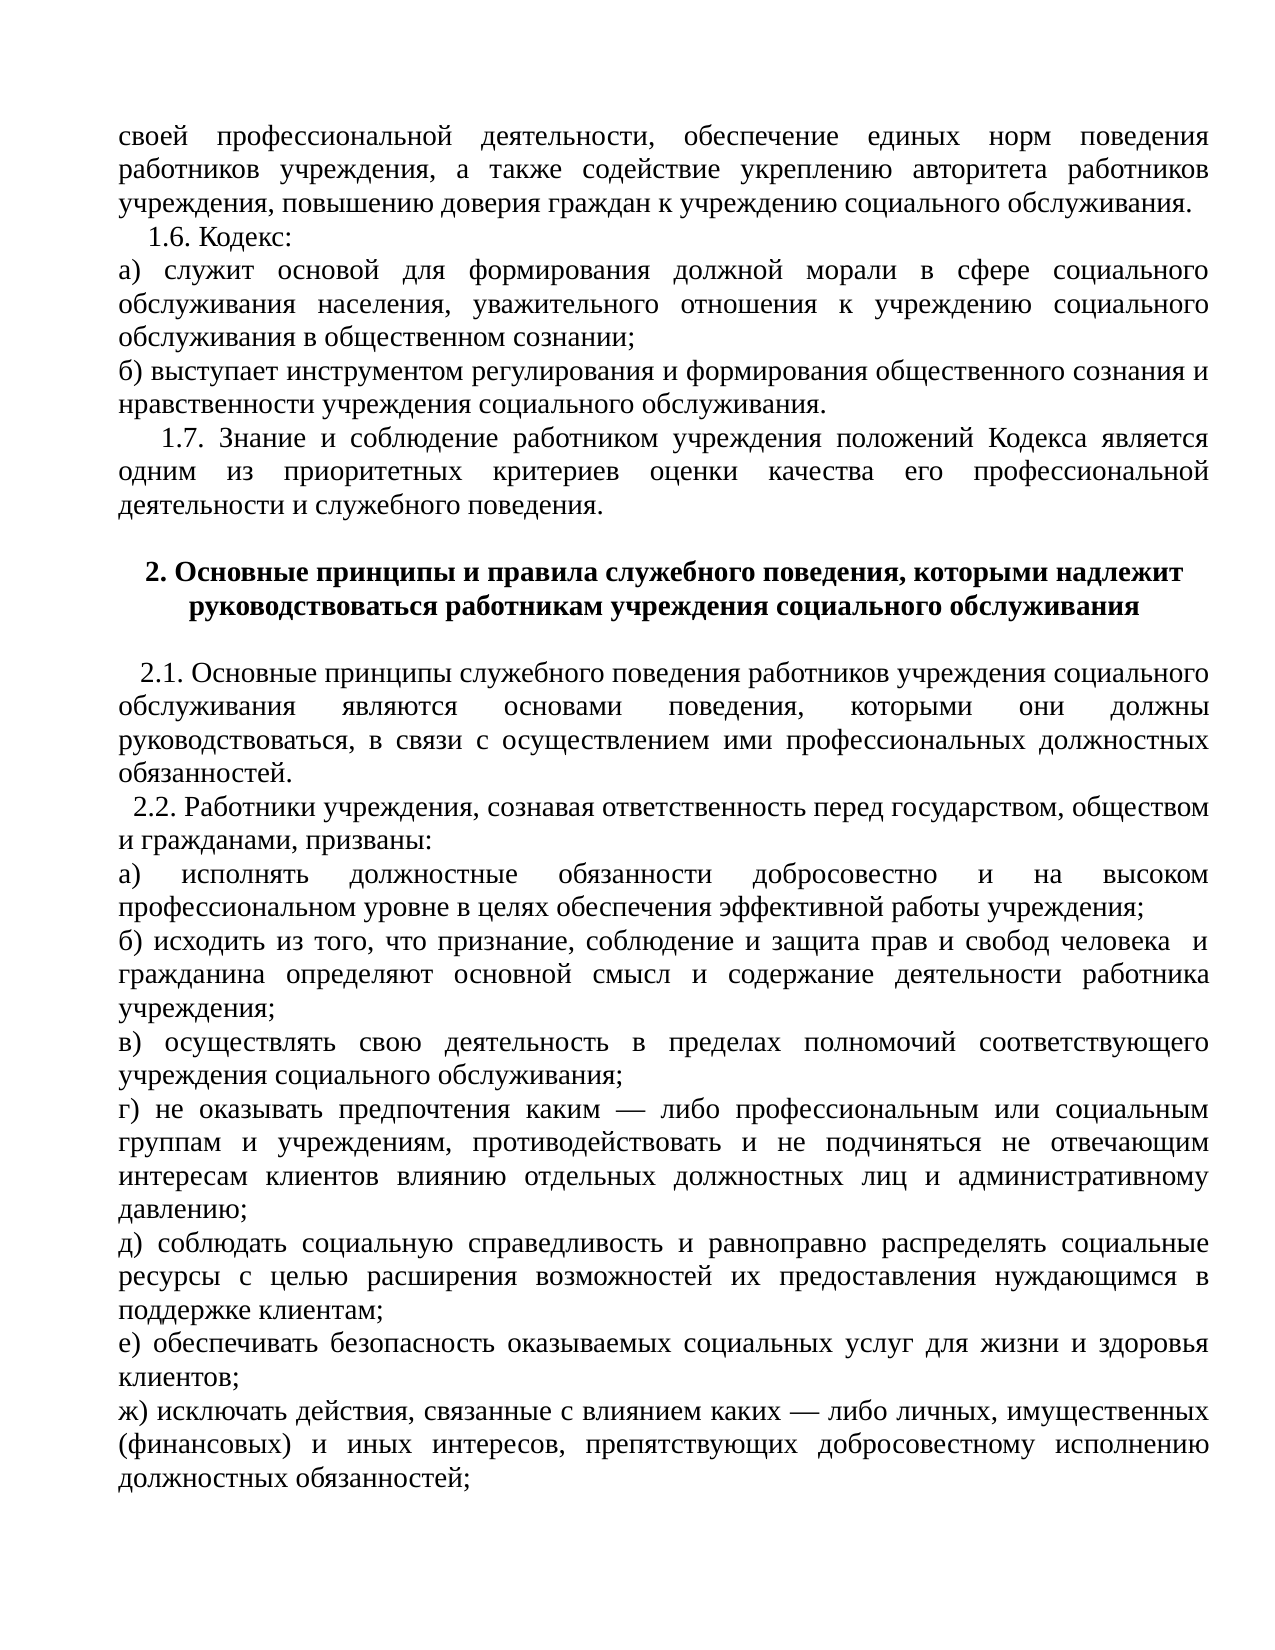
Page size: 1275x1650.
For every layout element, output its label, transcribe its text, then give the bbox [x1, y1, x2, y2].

text 1.7. Знание и соблюдение работником учреждения положений Кодекса является одним из приоритетных критериев оценки качества его профессиональной деятельности и служебного поведения. [118, 420, 1210, 521]
text д) соблюдать социальную справедливость и равноправно распределять социальные ресурсы с целью расширения возможностей их предоставления нуждающимся в поддержке клиентам; [118, 1225, 1210, 1326]
text 1.6. Кодекс: [118, 219, 1210, 252]
text ж) исключать действия, связанные с влиянием каких — либо личных, имущественных (финансовых) и иных интересов, препятствующих добросовестному исполнению должностных обязанностей; [118, 1393, 1210, 1493]
text е) обеспечивать безопасность оказываемых социальных услуг для жизни и здоровья клиентов; [118, 1326, 1210, 1393]
text б) выступает инструментом регулирования и формирования общественного сознания и нравственности учреждения социального обслуживания. [118, 353, 1210, 420]
text в) осуществлять свою деятельность в пределах полномочий соответствующего учреждения социального обслуживания; [118, 1024, 1210, 1091]
text 2.1. Основные принципы служебного поведения работников учреждения социального обслуживания являются основами поведения, которыми они должны руководствоваться, в связи с осуществлением ими профессиональных должностных обязанностей. [118, 655, 1210, 789]
text б) исходить из того, что признание, соблюдение и защита прав и свобод человека и гражданина определяют основной смысл и содержание деятельности работника учреждения; [118, 923, 1210, 1024]
text 2. Основные принципы и правила служебного поведения, которыми надлежит руководствоваться работникам учреждения социального обслуживания [118, 554, 1210, 621]
text а) исполнять должностные обязанности добросовестно и на высоком профессиональном уровне в целях обеспечения эффективной работы учреждения; [118, 856, 1210, 923]
text г) не оказывать предпочтения каким — либо профессиональным или социальным группам и учреждениям, противодействовать и не подчиняться не отвечающим интересам клиентов влиянию отдельных должностных лиц и административному давлению; [118, 1091, 1210, 1225]
text своей профессиональной деятельности, обеспечение единых норм поведения работников учреждения, а также содействие укреплению авторитета работников учреждения, повышению доверия граждан к учреждению социального обслуживания. [118, 118, 1210, 219]
text 2.2. Работники учреждения, сознавая ответственность перед государством, обществом и гражданами, призваны: [118, 789, 1210, 856]
text а) служит основой для формирования должной морали в сфере социального обслуживания населения, уважительного отношения к учреждению социального обслуживания в общественном сознании; [118, 252, 1210, 353]
